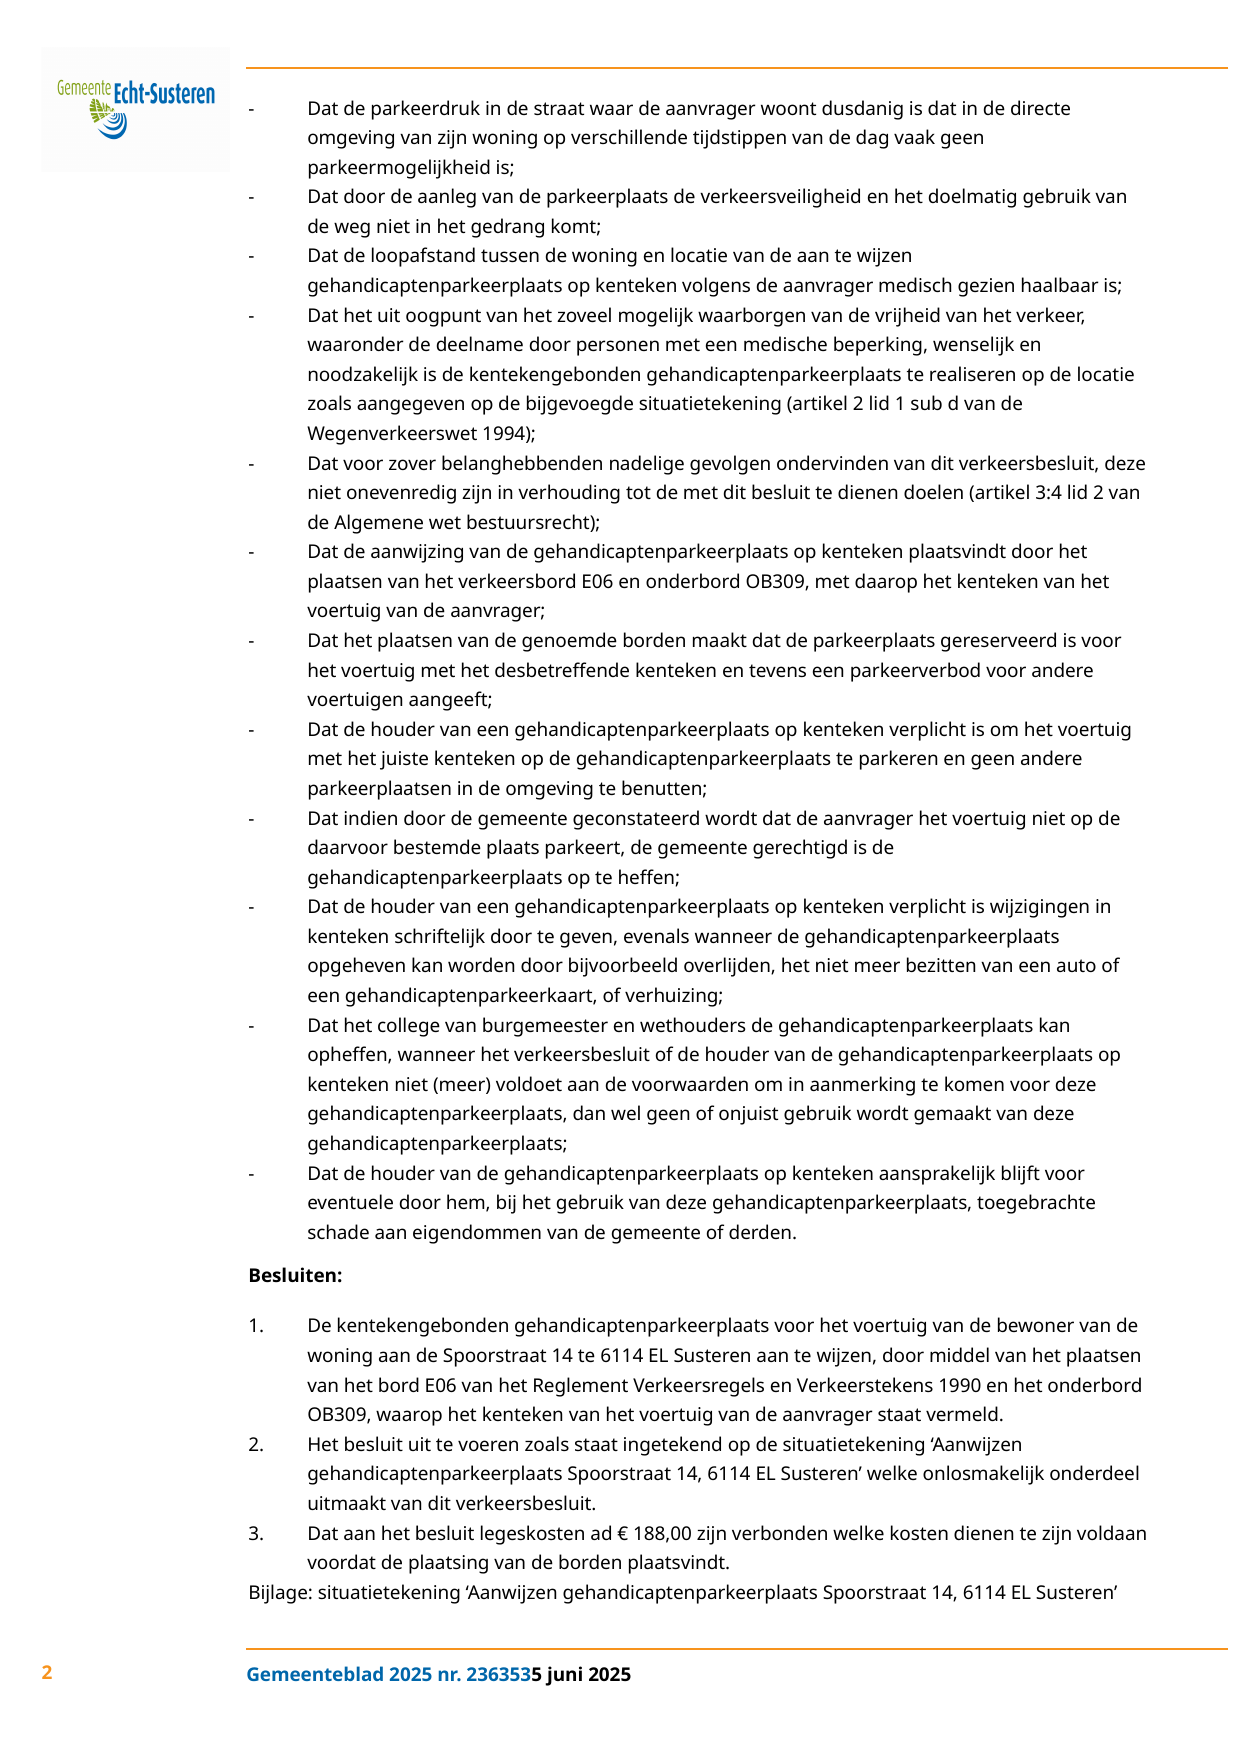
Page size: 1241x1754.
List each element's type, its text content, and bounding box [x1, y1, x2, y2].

list Dat door de aanleg van de parkeerplaats de verkeersveiligheid en het doelmatig gebruik van de weg niet in het gedrang komt; [248, 183, 1152, 239]
list De kentekengebonden gehandicaptenparkeerplaats voor het voertuig van de bewoner van de woning aan de Spoorstraat 14 te 6114 EL Susteren aan te wijzen, door middel van het plaatsen van het bord E06 van het Reglement Verkeersregels en Verkeerstekens 1990 en het onderbord OB309, waarop het kenteken van het voertuig van de aanvrager staat vermeld. [248, 1313, 1152, 1427]
list Dat de houder van de gehandicaptenparkeerplaats op kenteken aansprakelijk blijft voor eventuele door hem, bij het gebruik van deze gehandicaptenparkeerplaats, toegebrachte schade aan eigendommen van de gemeente of derden. [248, 1160, 1152, 1245]
list Dat aan het besluit legeskosten ad € 188,00 zijn verbonden welke kosten dienen te zijn voldaan voordat de plaatsing van de borden plaatsvindt. [248, 1520, 1152, 1575]
list Het besluit uit te voeren zoals staat ingetekend op de situatietekening ‘Aanwijzen gehandicaptenparkeerplaats Spoorstraat 14, 6114 EL Susteren’ welke onlosmakelijk onderdeel uitmaakt van dit verkeersbesluit. [248, 1431, 1152, 1516]
list Dat het uit oogpunt van het zoveel mogelijk waarborgen van de vrijheid van het verkeer, waaronder de deelname door personen met een medische beperking, wenselijk en noodzakelijk is de kentekengebonden gehandicaptenparkeerplaats te realiseren op de locatie zoals aangegeven op de bijgevoegde situatietekening (artikel 2 lid 1 sub d van de Wegenverkeerswet 1994); [248, 302, 1152, 446]
list Dat de aanwijzing van de gehandicaptenparkeerplaats op kenteken plaatsvindt door het plaatsen van het verkeersbord E06 en onderbord OB309, met daarop het kenteken van het voertuig van de aanvrager; [248, 538, 1152, 623]
list Dat de parkeerdruk in de straat waar de aanvrager woont dusdanig is dat in de directe omgeving van zijn woning op verschillende tijdstippen van de dag vaak geen parkeermogelijkheid is; [248, 95, 1152, 180]
list Dat indien door de gemeente geconstateerd wordt dat de aanvrager het voertuig niet op de daarvoor bestemde plaats parkeert, de gemeente gerechtigd is de gehandicaptenparkeerplaats op te heffen; [248, 805, 1152, 890]
list Dat het plaatsen van de genoemde borden maakt dat de parkeerplaats gereserveerd is voor het voertuig met het desbetreffende kenteken en tevens een parkeerverbod voor andere voertuigen aangeeft; [248, 627, 1152, 712]
list Dat voor zover belanghebbenden nadelige gevolgen ondervinden van dit verkeersbesluit, deze niet onevenredig zijn in verhouding tot de met dit besluit te dienen doelen (artikel 3:4 lid 2 van de Algemene wet bestuursrecht); [248, 450, 1152, 535]
text Bijlage: situatietekening ‘Aanwijzen gehandicaptenparkeerplaats Spoorstraat 14, 6114 EL Susteren’ [248, 1579, 1152, 1604]
picture [41, 47, 231, 172]
text Besluiten: [248, 1262, 1152, 1288]
list Dat het college van burgemeester en wethouders de gehandicaptenparkeerplaats kan opheffen, wanneer het verkeersbesluit of de houder van de gehandicaptenparkeerplaats op kenteken niet (meer) voldoet aan de voorwaarden om in aanmerking te komen voor deze gehandicaptenparkeerplaats, dan wel geen of onjuist gebruik wordt gemaakt van deze gehandicaptenparkeerplaats; [248, 1012, 1152, 1156]
list Dat de houder van een gehandicaptenparkeerplaats op kenteken verplicht is om het voertuig met het juiste kenteken op de gehandicaptenparkeerplaats te parkeren en geen andere parkeerplaatsen in de omgeving te benutten; [248, 716, 1152, 801]
list Dat de loopafstand tussen de woning en locatie van de aan te wijzen gehandicaptenparkeerplaats op kenteken volgens de aanvrager medisch gezien haalbaar is; [248, 243, 1152, 298]
list Dat de houder van een gehandicaptenparkeerplaats op kenteken verplicht is wijzigingen in kenteken schriftelijk door te geven, evenals wanneer de gehandicaptenparkeerplaats opgeheven kan worden door bijvoorbeeld overlijden, het niet meer bezitten van een auto of een gehandicaptenparkeerkaart, of verhuizing; [248, 893, 1152, 1008]
